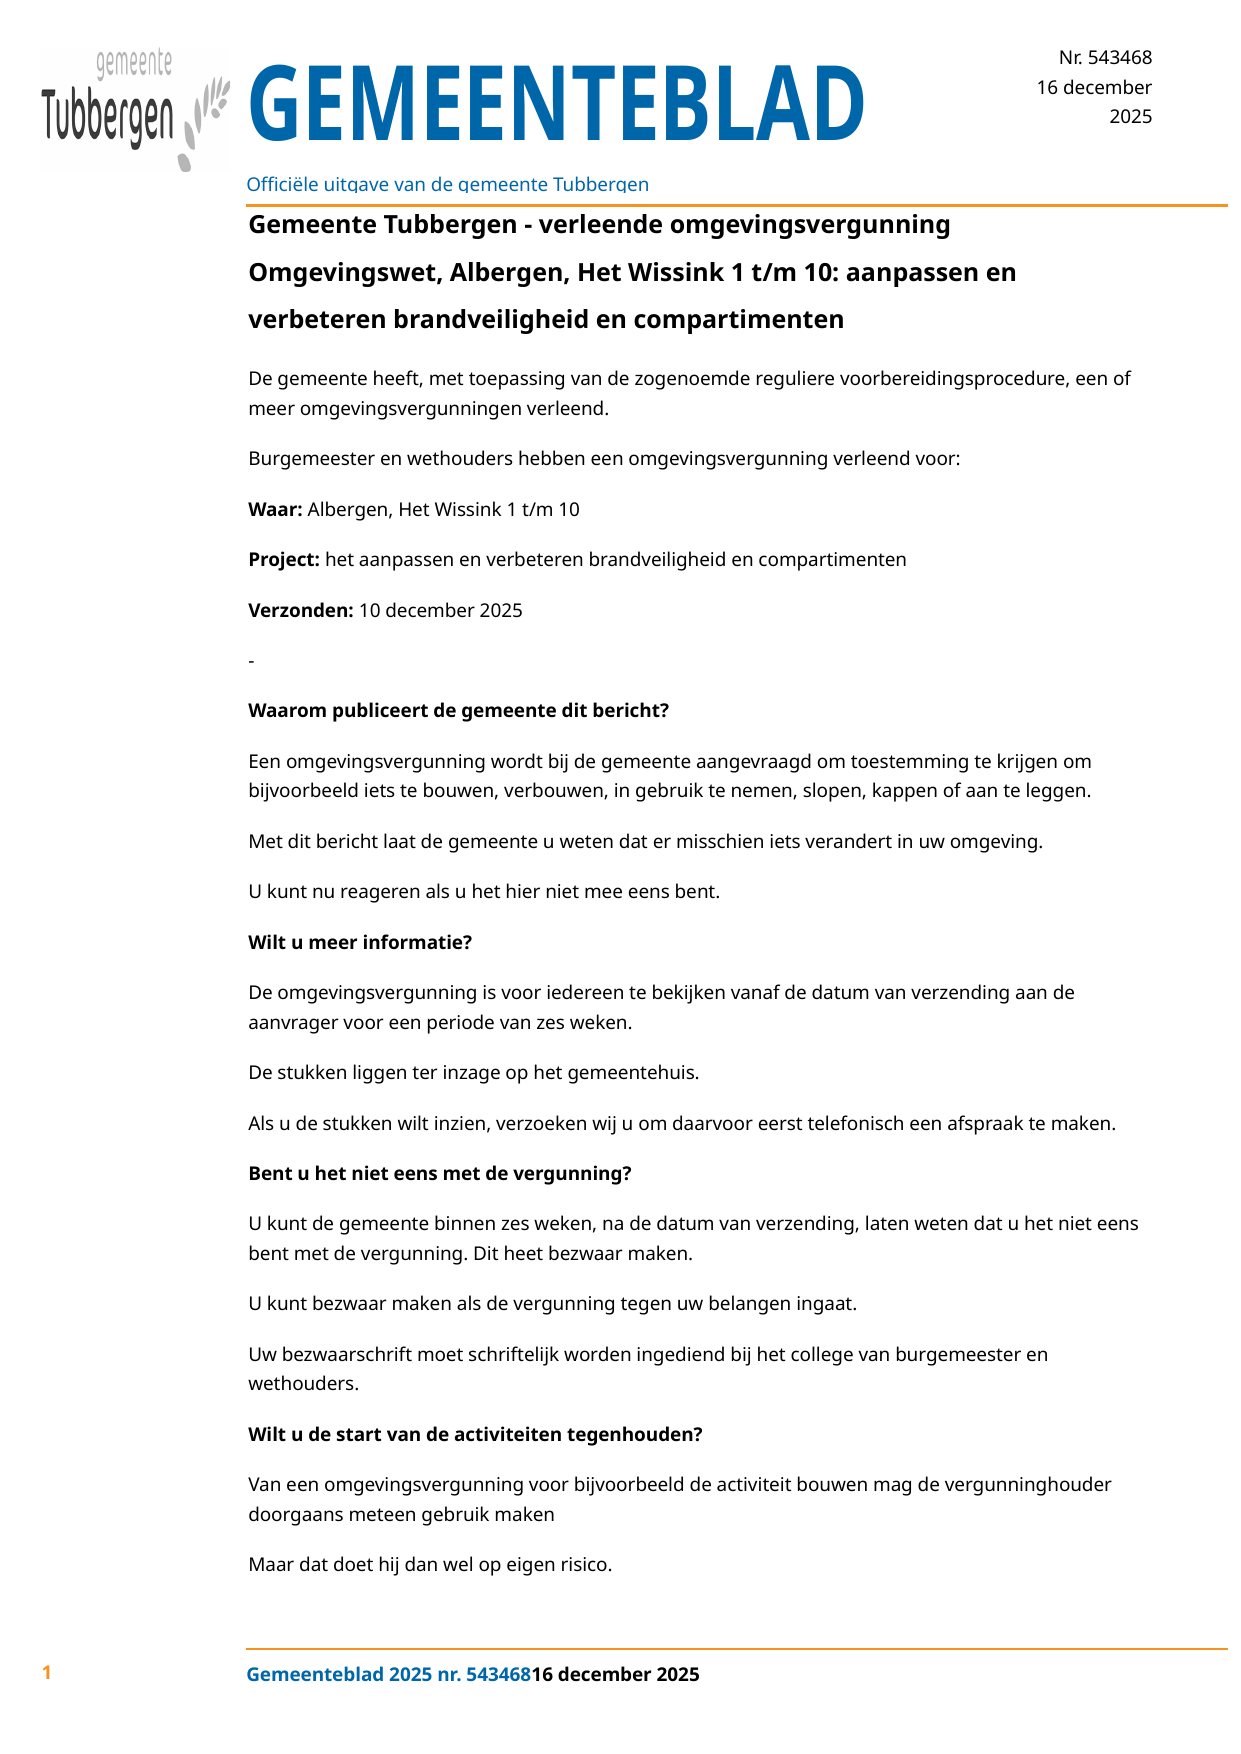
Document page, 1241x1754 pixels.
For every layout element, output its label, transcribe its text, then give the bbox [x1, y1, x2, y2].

text De stukken liggen ter inzage op het gemeentehuis. [248, 1059, 1152, 1085]
text Uw bezwaarschrift moet schriftelijk worden ingediend bij het college van burgemeester en wethouders. [248, 1341, 1152, 1396]
text U kunt nu reageren als u het hier niet mee eens bent. [248, 878, 1152, 904]
text De gemeente heeft, met toepassing van de zogenoemde reguliere voorbereidingsprocedure, een of meer omgevingsvergunningen verleend. [248, 366, 1152, 421]
picture [41, 47, 231, 172]
text U kunt de gemeente binnen zes weken, na de datum van verzending, laten weten dat u het niet eens bent met de vergunning. Dit heet bezwaar maken. [248, 1211, 1152, 1266]
text Met dit bericht laat de gemeente u weten dat er misschien iets verandert in uw omgeving. [248, 828, 1152, 854]
text De omgevingsvergunning is voor iedereen te bekijken vanaf de datum van verzending aan de aanvrager voor een periode van zes weken. [248, 979, 1152, 1034]
text - [248, 647, 1152, 673]
text Verzonden: 10 december 2025 [248, 597, 1152, 622]
text Project: het aanpassen en verbeteren brandveiligheid en compartimenten [248, 546, 1152, 572]
text Maar dat doet hij dan wel op eigen risico. [248, 1551, 1152, 1577]
text Gemeente Tubbergen - verleende omgevingsvergunning Omgevingswet, Albergen, Het Wissink 1 t/m 10: aanpassen en verbeteren brandveiligheid en compartimenten [248, 207, 1152, 336]
text Bent u het niet eens met de vergunning? [248, 1160, 1152, 1186]
text Burgemeester en wethouders hebben een omgevingsvergunning verleend voor: [248, 446, 1152, 471]
text Als u de stukken wilt inzien, verzoeken wij u om daarvoor eerst telefonisch een afspraak te maken. [248, 1110, 1152, 1135]
text Een omgevingsvergunning wordt bij de gemeente aangevraagd om toestemming te krijgen om bijvoorbeeld iets te bouwen, verbouwen, in gebruik te nemen, slopen, kappen of aan te leggen. [248, 748, 1152, 803]
text Van een omgevingsvergunning voor bijvoorbeeld de activiteit bouwen mag de vergunninghouder doorgaans meteen gebruik maken [248, 1471, 1152, 1527]
text Wilt u de start van de activiteiten tegenhouden? [248, 1421, 1152, 1447]
text Waarom publiceert de gemeente dit bericht? [248, 698, 1152, 723]
text U kunt bezwaar maken als de vergunning tegen uw belangen ingaat. [248, 1291, 1152, 1316]
text Wilt u meer informatie? [248, 929, 1152, 954]
text Waar: Albergen, Het Wissink 1 t/m 10 [248, 496, 1152, 522]
